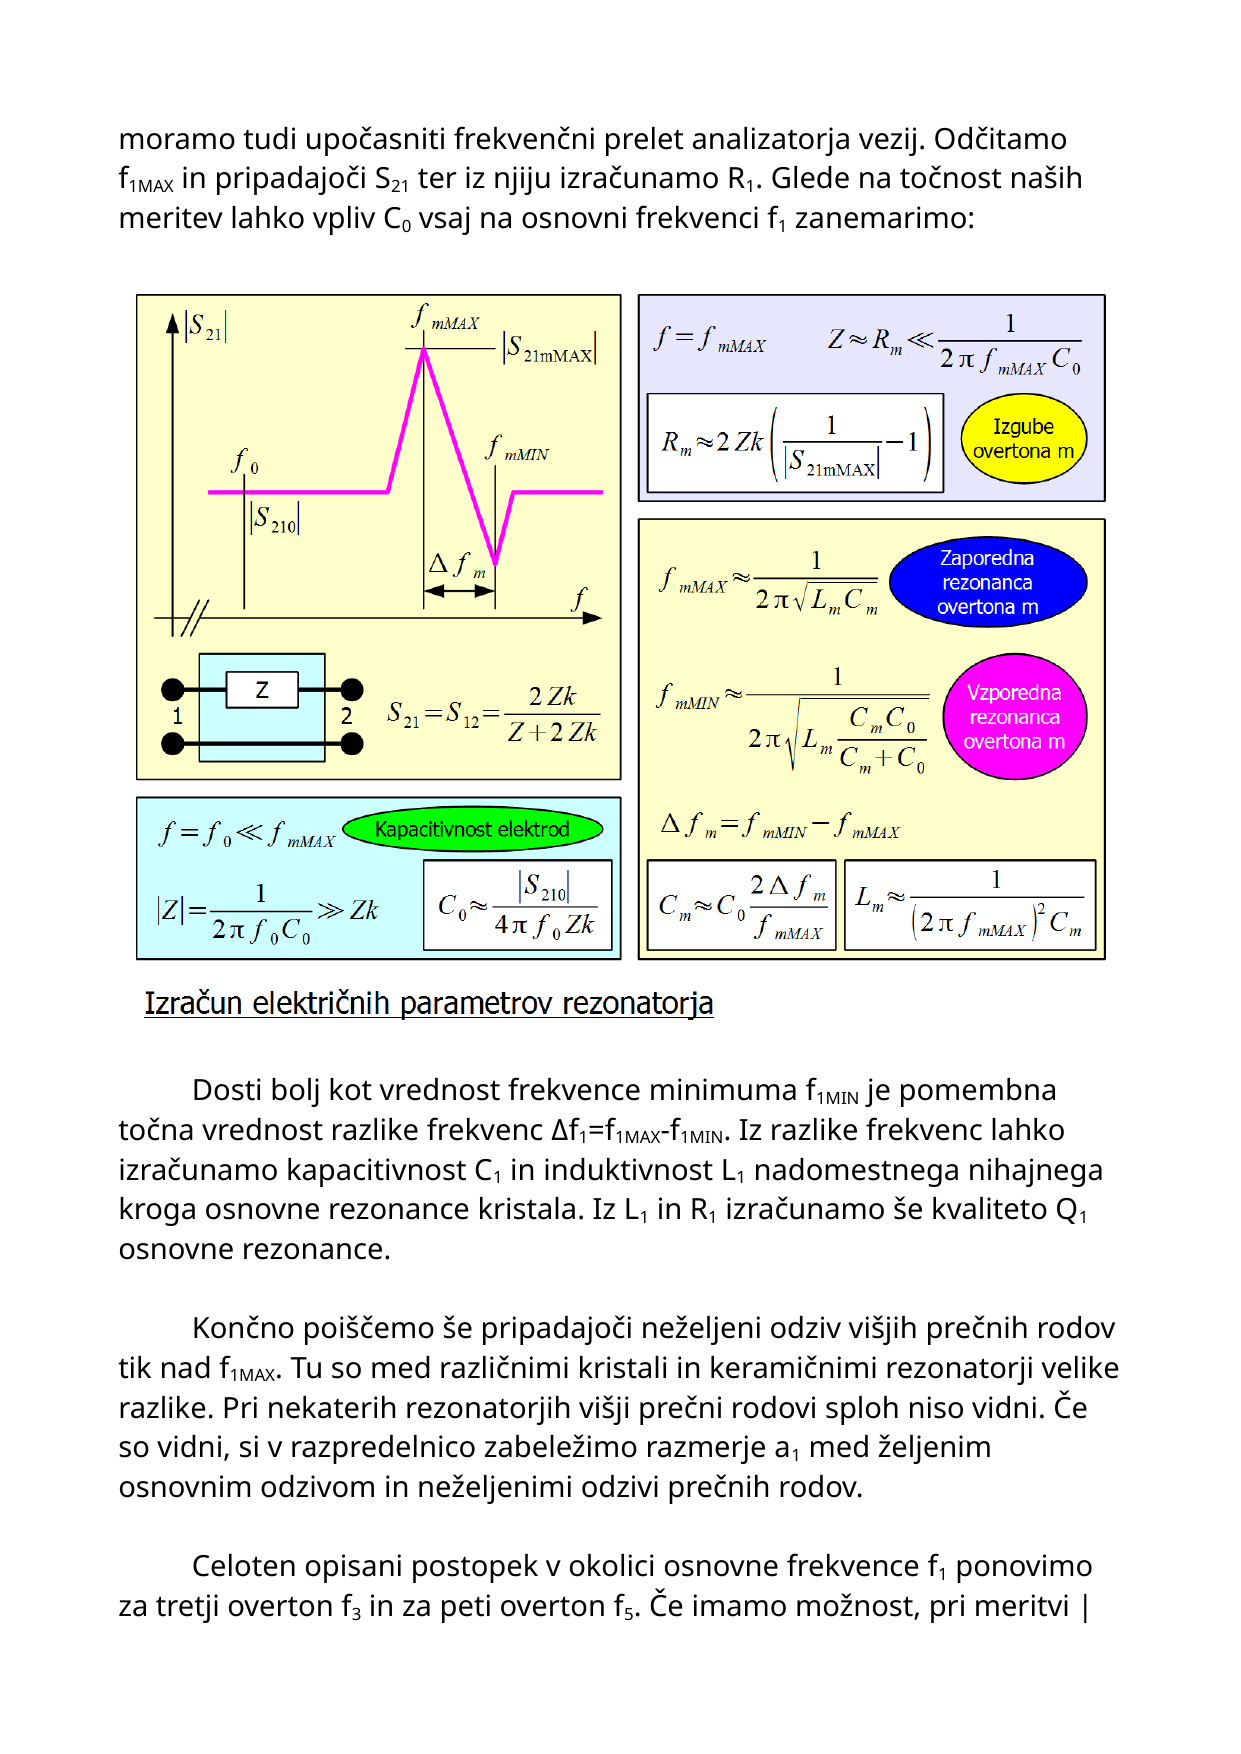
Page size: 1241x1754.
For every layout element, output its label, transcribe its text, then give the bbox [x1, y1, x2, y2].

text moramo tudi upočasniti frekvenčni prelet analizatorja vezij. Odčitamo f1MAX in pripadajoči S21 ter iz njiju izračunamo R1. Glede na točnost naših meritev lahko vpliv C0 vsaj na osnovni frekvenci f1 zanemarimo: [118, 118, 1122, 237]
text Končno poiščemo še pripadajoči neželjeni odziv višjih prečnih rodov tik nad f1MAX. Tu so med različnimi kristali in keramičnimi rezonatorji velike razlike. Pri nekaterih rezonatorjih višji prečni rodovi sploh niso vidni. Če so vidni, si v razpredelnico zabeležimo razmerje a1 med željenim osnovnim odzivom in neželjenimi odzivi prečnih rodov. [118, 1307, 1122, 1506]
text Dosti bolj kot vrednost frekvence minimuma f1MIN je pomembna točna vrednost razlike frekvenc Δf1=f1MAX-f1MIN. Iz razlike frekvenc lahko izračunamo kapacitivnost C1 in induktivnost L1 nadomestnega nihajnega kroga osnovne rezonance kristala. Iz L1 in R1 izračunamo še kvaliteto Q1 osnovne rezonance. [118, 1069, 1122, 1268]
picture [118, 276, 1122, 1030]
text Celoten opisani postopek v okolici osnovne frekvence f1 ponovimo za tretji overton f3 in za peti overton f5. Če imamo možnost, pri meritvi | [118, 1546, 1122, 1625]
